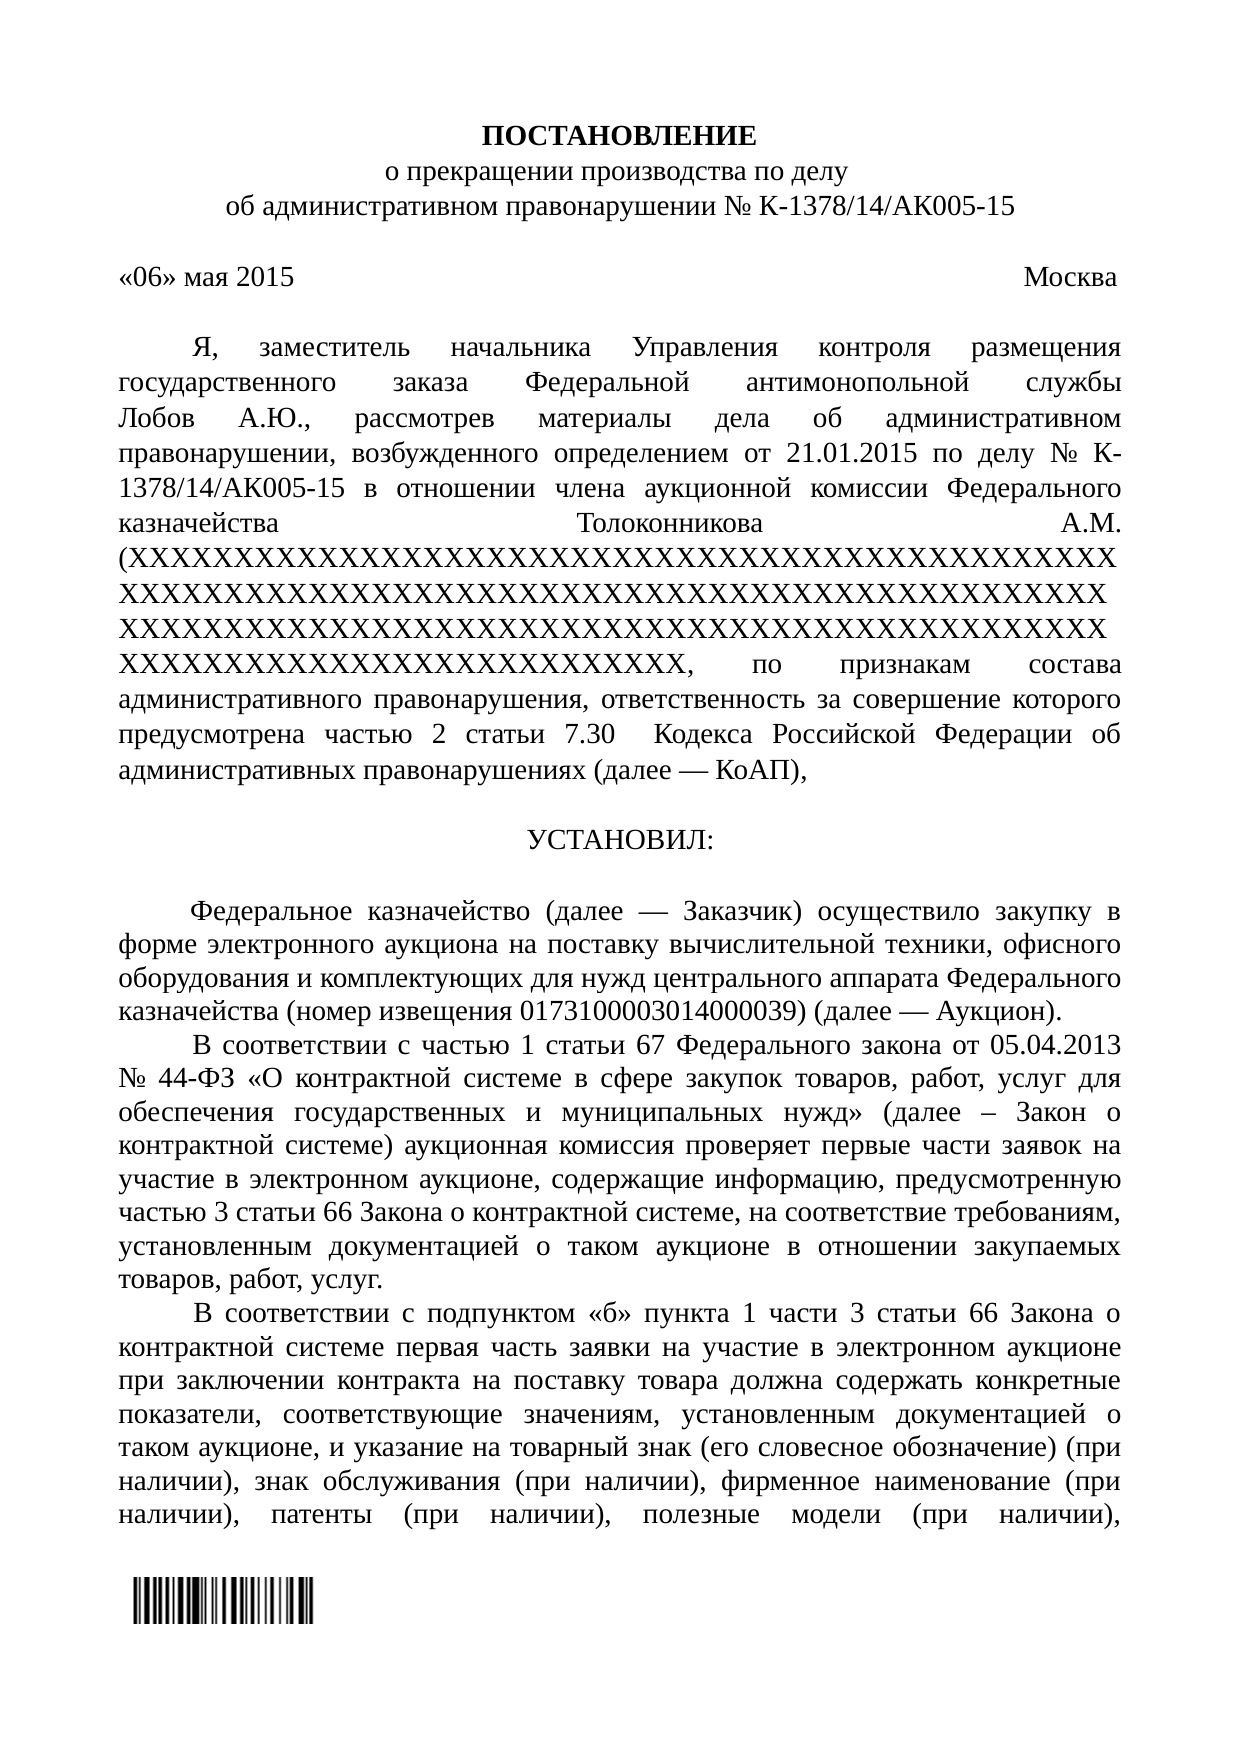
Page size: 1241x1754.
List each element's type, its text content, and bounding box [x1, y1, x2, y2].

text В соответствии с подпунктом «б» пункта 1 части 3 статьи 66 Закона о контрактной системе первая часть заявки на участие в электронном аукционе при заключении контракта на поставку товара должна содержать конкретные показатели, соответствующие значениям, установленным документацией о таком аукционе, и указание на товарный знак (его словесное обозначение) (при наличии), знак обслуживания (при наличии), фирменное наименование (при наличии), патенты (при наличии), полезные модели (при наличии), [118, 1295, 1122, 1530]
text Федеральное казначейство (далее — Заказчик) осуществило закупку в форме электронного аукциона на поставку вычислительной техники, офисного оборудования и комплектующих для нужд центрального аппарата Федерального казначейства (номер извещения 0173100003014000039) (далее — Аукцион). [118, 893, 1122, 1027]
picture [118, 1577, 331, 1624]
text ПОСТАНОВЛЕНИЕ [117, 118, 1122, 152]
text об административном правонарушении № К-1378/14/АК005-15 [118, 188, 1122, 222]
text «06» мая 2015 Москва [118, 259, 1122, 292]
text о прекращении производства по делу [118, 153, 1122, 187]
text В соответствии с частью 1 статьи 67 Федерального закона от 05.04.2013 № 44-ФЗ «О контрактной системе в сфере закупок товаров, работ, услуг для обеспечения государственных и муниципальных нужд» (далее – Закон о контрактной системе) аукционная комиссия проверяет первые части заявок на участие в электронном аукционе, содержащие информацию, предусмотренную частью 3 статьи 66 Закона о контрактной системе, на соответствие требованиям, установленным документацией о таком аукционе в отношении закупаемых товаров, работ, услуг. [118, 1027, 1122, 1295]
text Я, заместитель начальника Управления контроля размещения государственного заказа Федеральной антимонопольной службы Лобов А.Ю., рассмотрев материалы дела об административном правонарушении, возбужденного определением от 21.01.2015 по делу № К-1378/14/АК005-15 в отношении члена аукционной комиссии Федерального казначейства Толоконникова А.М.(XXXXXXXXXXXXXXXXXXXXXXXXXXXXXXXXXXXXXXXXXXXXXXXXXXXXXXXXXXXXXXXXXXXXXXXXXXXXXXXXXXXXXXXXXXXXXXXXXXXXXXXXXXXXXXXXXXXXXXXXXXXXXXXXXXXXXXXXXXXXXXXXXXXXXXXXXXXXXXXXXXXXXXXX, по признакам состава административного правонарушения, ответственность за совершение которого предусмотрена частью 2 статьи 7.30 Кодекса Российской Федерации об административных правонарушениях (далее — КоАП), [118, 329, 1122, 785]
text УСТАНОВИЛ: [118, 822, 1122, 856]
